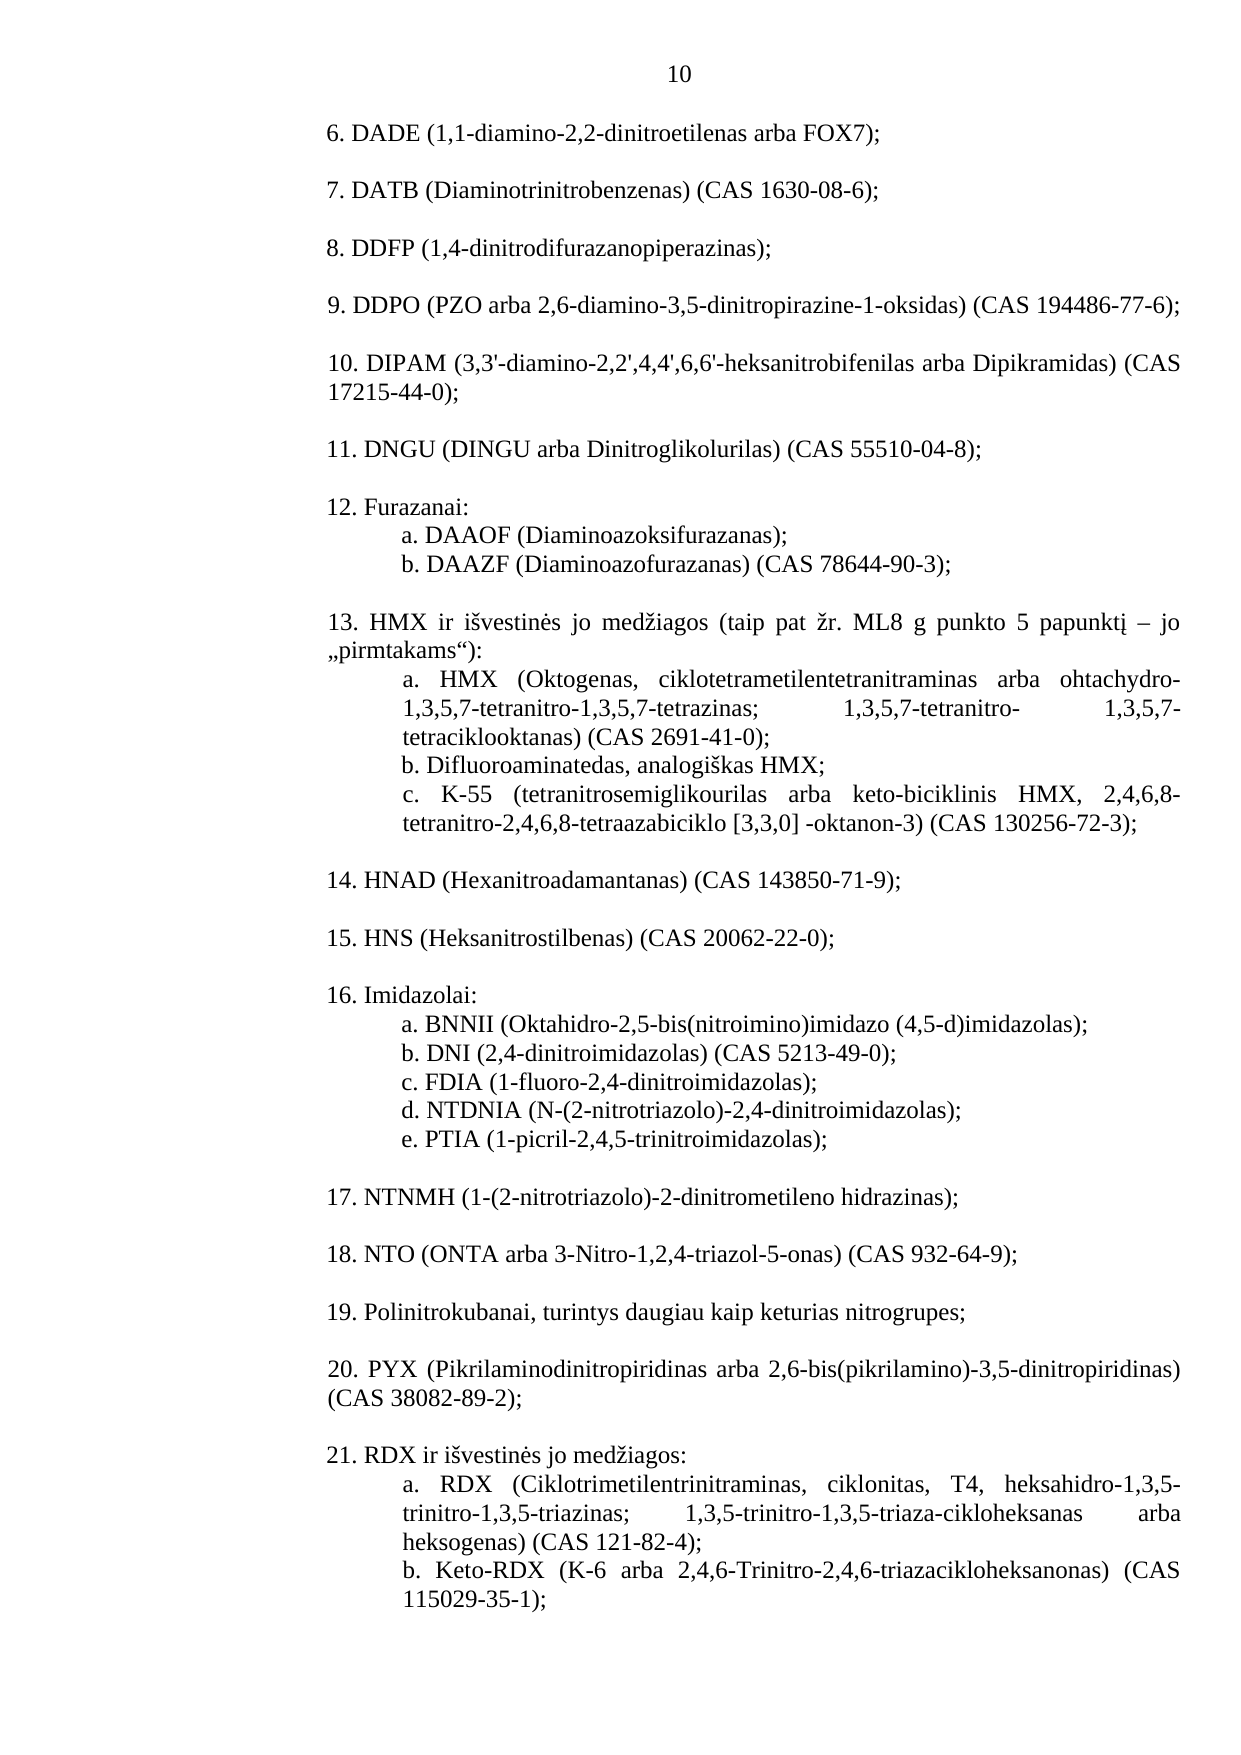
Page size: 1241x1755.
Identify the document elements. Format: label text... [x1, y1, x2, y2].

text 19. Polinitrokubanai, turintys daugiau kaip keturias nitrogrupes; [252, 1297, 1181, 1326]
text b. Difluoroaminatedas, analogiškas HMX; [327, 751, 1181, 779]
text 16. Imidazolai: [252, 981, 1181, 1009]
text 6. DADE (1,1-diamino-2,2-dinitroetilenas arba FOX7); [252, 118, 1181, 147]
text 8. DDFP (1,4-dinitrodifurazanopiperazinas); [252, 233, 1181, 262]
text a. HMX (Oktogenas, ciklotetrametilentetranitraminas arba ohtachydro-1,3,5,7-tetranitro-1,3,5,7-tetrazinas; 1,3,5,7-tetranitro- 1,3,5,7-tetraciklooktanas) (CAS 2691-41-0); [402, 664, 1181, 751]
text d. NTDNIA (N-(2-nitrotriazolo)-2,4-dinitroimidazolas); [327, 1096, 1181, 1124]
text 11. DNGU (DINGU arba Dinitroglikolurilas) (CAS 55510-04-8); [252, 434, 1181, 463]
text c. FDIA (1-fluoro-2,4-dinitroimidazolas); [327, 1067, 1181, 1096]
text 13. HMX ir išvestinės jo medžiagos (taip pat žr. ML8 g punkto 5 papunktį – jo „pirmtakams“): [327, 607, 1181, 664]
text 9. DDPO (PZO arba 2,6-diamino-3,5-dinitropirazine-1-oksidas) (CAS 194486-77-6); [327, 291, 1181, 319]
text 17. NTNMH (1-(2-nitrotriazolo)-2-dinitrometileno hidrazinas); [252, 1182, 1181, 1211]
text a. BNNII (Oktahidro-2,5-bis(nitroimino)imidazo (4,5-d)imidazolas); [327, 1009, 1181, 1038]
text e. PTIA (1-picril-2,4,5-trinitroimidazolas); [327, 1124, 1181, 1153]
text 18. NTO (ONTA arba 3-Nitro-1,2,4-triazol-5-onas) (CAS 932-64-9); [252, 1239, 1181, 1268]
text b. DAAZF (Diaminoazofurazanas) (CAS 78644-90-3); [327, 549, 1181, 578]
text c. K-55 (tetranitrosemiglikourilas arba keto-biciklinis HMX, 2,4,6,8-tetranitro-2,4,6,8-tetraazabiciklo [3,3,0] -oktanon-3) (CAS 130256-72-3); [402, 779, 1181, 837]
text 15. HNS (Heksanitrostilbenas) (CAS 20062-22-0); [252, 923, 1181, 952]
text 7. DATB (Diaminotrinitrobenzenas) (CAS 1630-08-6); [252, 176, 1181, 204]
text 14. HNAD (Hexanitroadamantanas) (CAS 143850-71-9); [252, 866, 1181, 894]
text b. Keto-RDX (K-6 arba 2,4,6-Trinitro-2,4,6-triazacikloheksanonas) (CAS 115029-35-1); [402, 1556, 1181, 1613]
text 10. DIPAM (3,3'-diamino-2,2',4,4',6,6'-heksanitrobifenilas arba Dipikramidas) (CAS 17215-44-0); [327, 348, 1181, 406]
text 20. PYX (Pikrilaminodinitropiridinas arba 2,6-bis(pikrilamino)-3,5-dinitropiridinas) (CAS 38082-89-2); [327, 1354, 1181, 1412]
text a. RDX (Ciklotrimetilentrinitraminas, ciklonitas, T4, heksahidro-1,3,5-trinitro-1,3,5-triazinas; 1,3,5-trinitro-1,3,5-triaza-cikloheksanas arba heksogenas) (CAS 121-82-4); [402, 1469, 1181, 1556]
text a. DAAOF (Diaminoazoksifurazanas); [327, 521, 1181, 549]
text b. DNI (2,4-dinitroimidazolas) (CAS 5213-49-0); [327, 1038, 1181, 1067]
text 21. RDX ir išvestinės jo medžiagos: [252, 1441, 1181, 1469]
text 12. Furazanai: [252, 492, 1181, 521]
